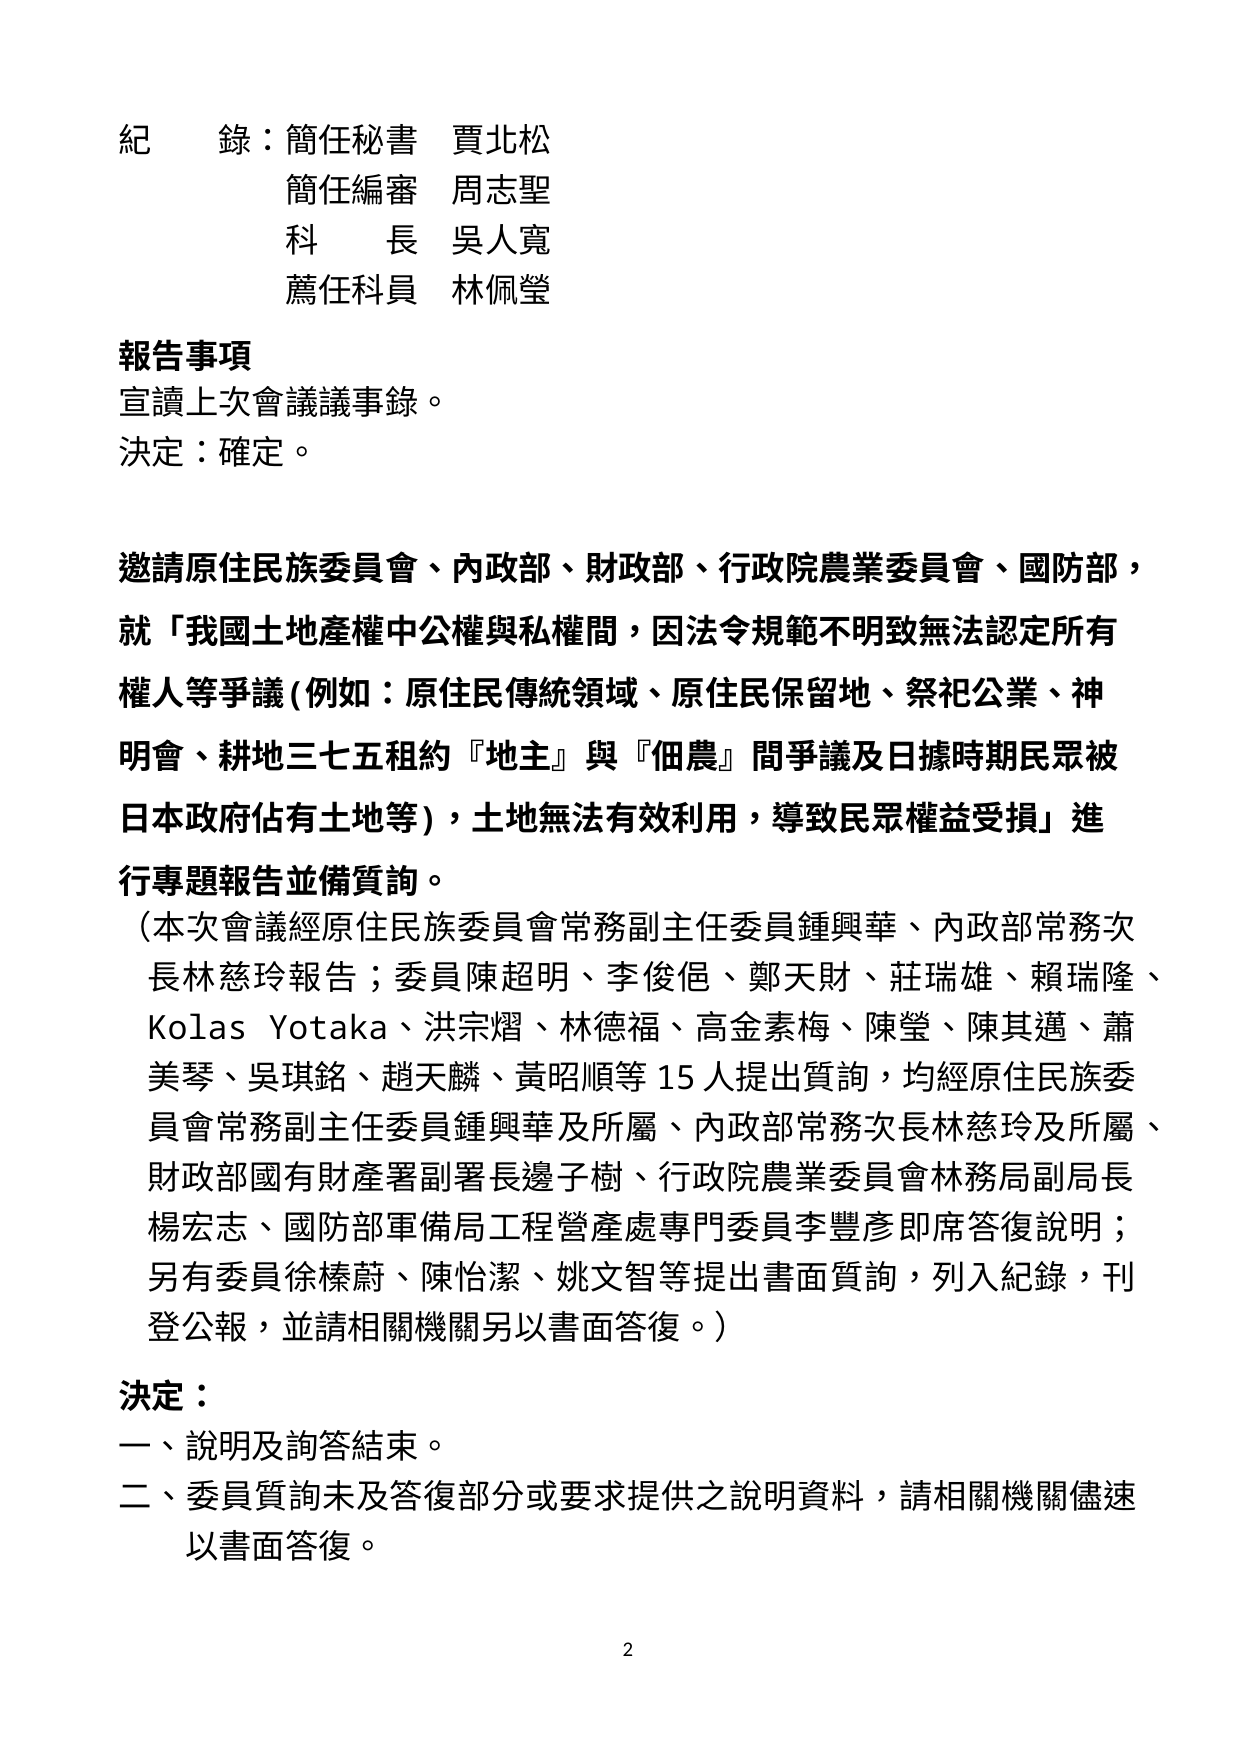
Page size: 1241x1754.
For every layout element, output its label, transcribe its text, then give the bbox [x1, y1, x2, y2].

text 決定： [118, 1368, 1137, 1418]
text 邀請原住民族委員會、內政部、財政部、行政院農業委員會、國防部，就「我國土地產權中公權與私權間，因法令規範不明致無法認定所有權人等爭議(例如：原住民傳統領域、原住民保留地、祭祀公業、神明會、耕地三七五租約『地主』與『佃農』間爭議及日據時期民眾被日本政府佔有土地等)，土地無法有效利用，導致民眾權益受損」進行專題報告並備質詢。 [118, 525, 1137, 900]
text 紀 錄：簡任秘書 賈北松 [118, 112, 1240, 162]
text 簡任編審 周志聖 [118, 162, 1240, 212]
text 宣讀上次會議議事錄。 [118, 375, 1137, 425]
text 決定：確定。 [118, 425, 1142, 475]
text 報告事項 [118, 312, 1240, 375]
text 薦任科員 林佩瑩 [118, 262, 1240, 312]
text 二、委員質詢未及答復部分或要求提供之說明資料，請相關機關儘速以書面答復。 [118, 1468, 1137, 1568]
text （本次會議經原住民族委員會常務副主任委員鍾興華、內政部常務次長林慈玲報告；委員陳超明、李俊俋、鄭天財、莊瑞雄、賴瑞隆、Kolas Yotaka、洪宗熠、林德福、高金素梅、陳瑩、陳其邁、蕭美琴、吳琪銘、趙天麟、黃昭順等15人提出質詢，均經原住民族委員會常務副主任委員鍾興華及所屬、內政部常務次長林慈玲及所屬、財政部國有財產署副署長邊子樹、行政院農業委員會林務局副局長楊宏志、國防部軍備局工程營產處專門委員李豐彥即席答復說明；另有委員徐榛蔚、陳怡潔、姚文智等提出書面質詢，列入紀錄，刊登公報，並請相關機關另以書面答復。） [118, 900, 1137, 1350]
text 科 長 吳人寬 [118, 212, 1240, 262]
text 一、說明及詢答結束。 [118, 1418, 1137, 1468]
